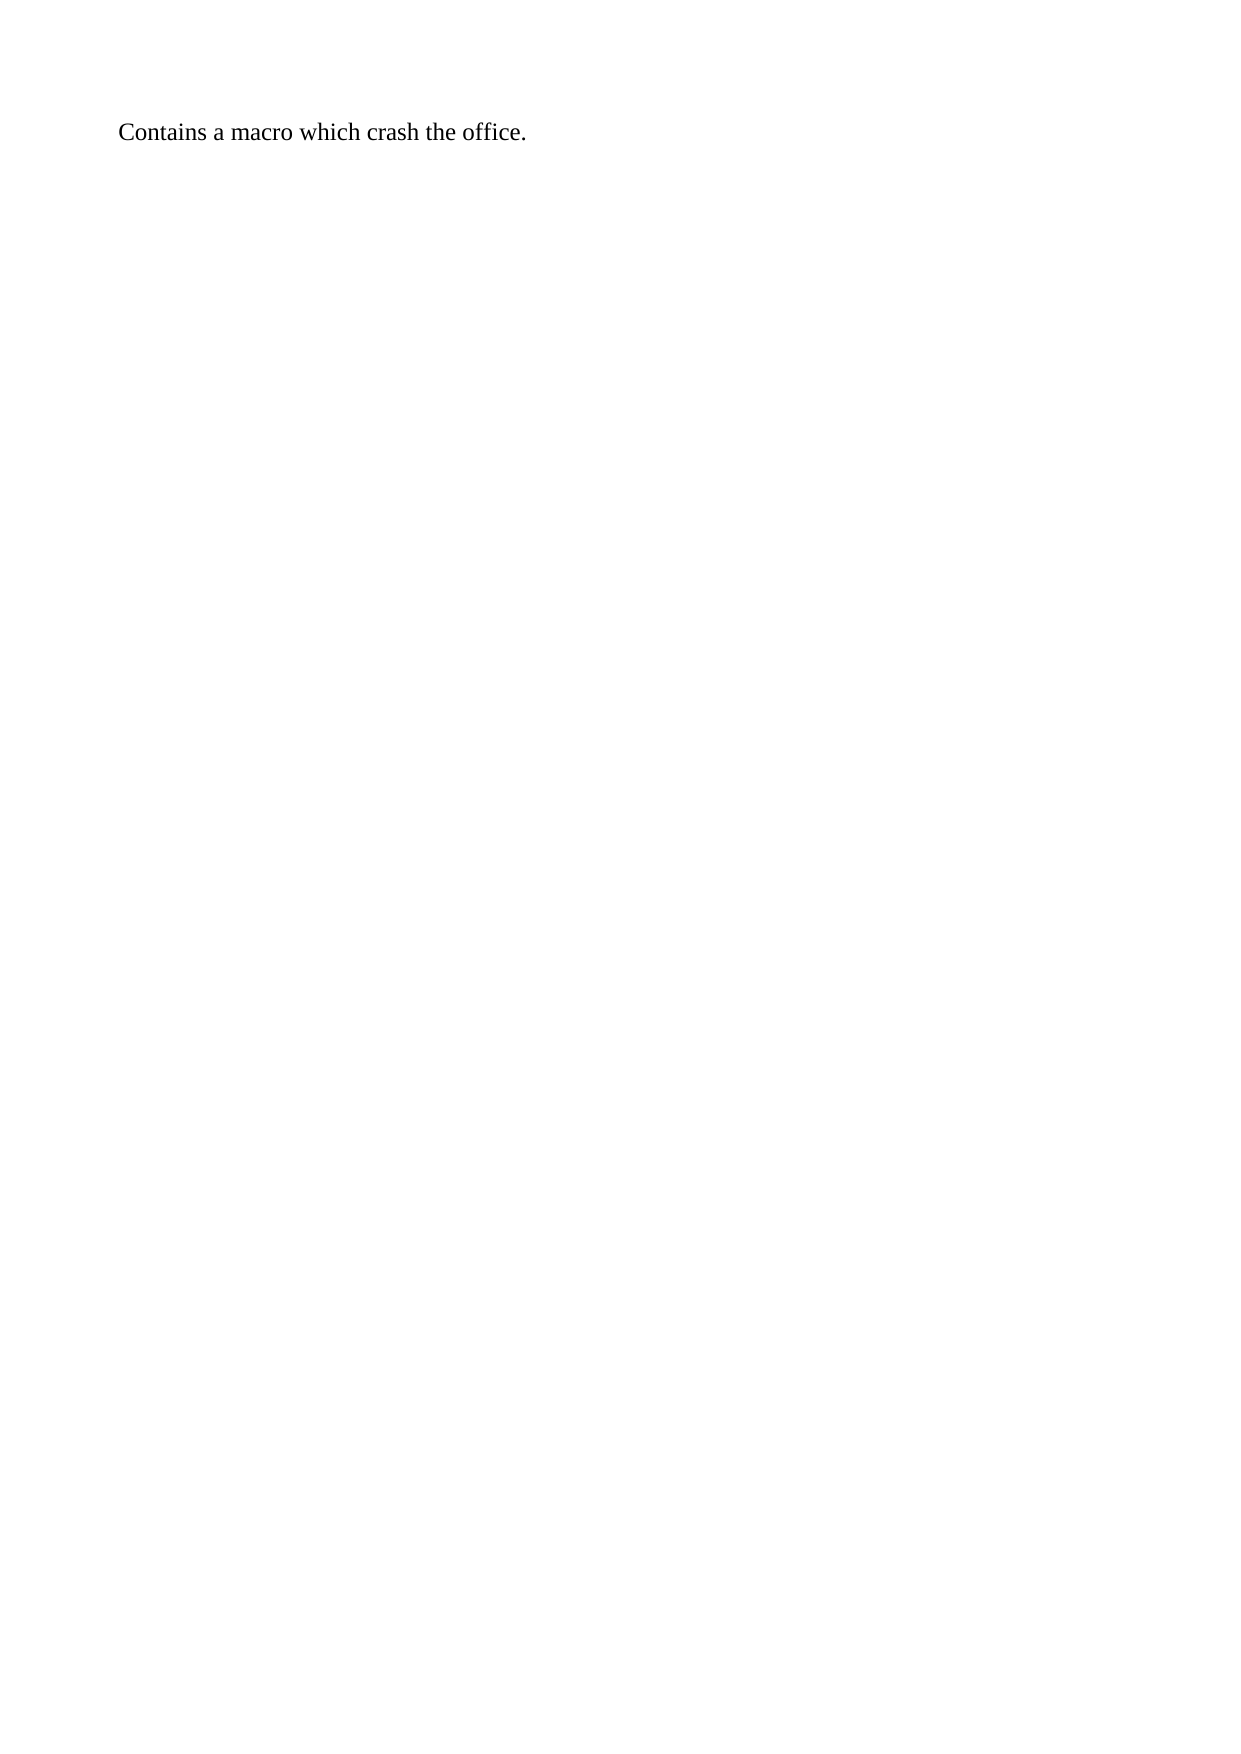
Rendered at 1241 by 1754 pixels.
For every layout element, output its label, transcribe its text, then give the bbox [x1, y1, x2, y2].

text Contains a macro which crash the office. [118, 118, 1122, 146]
